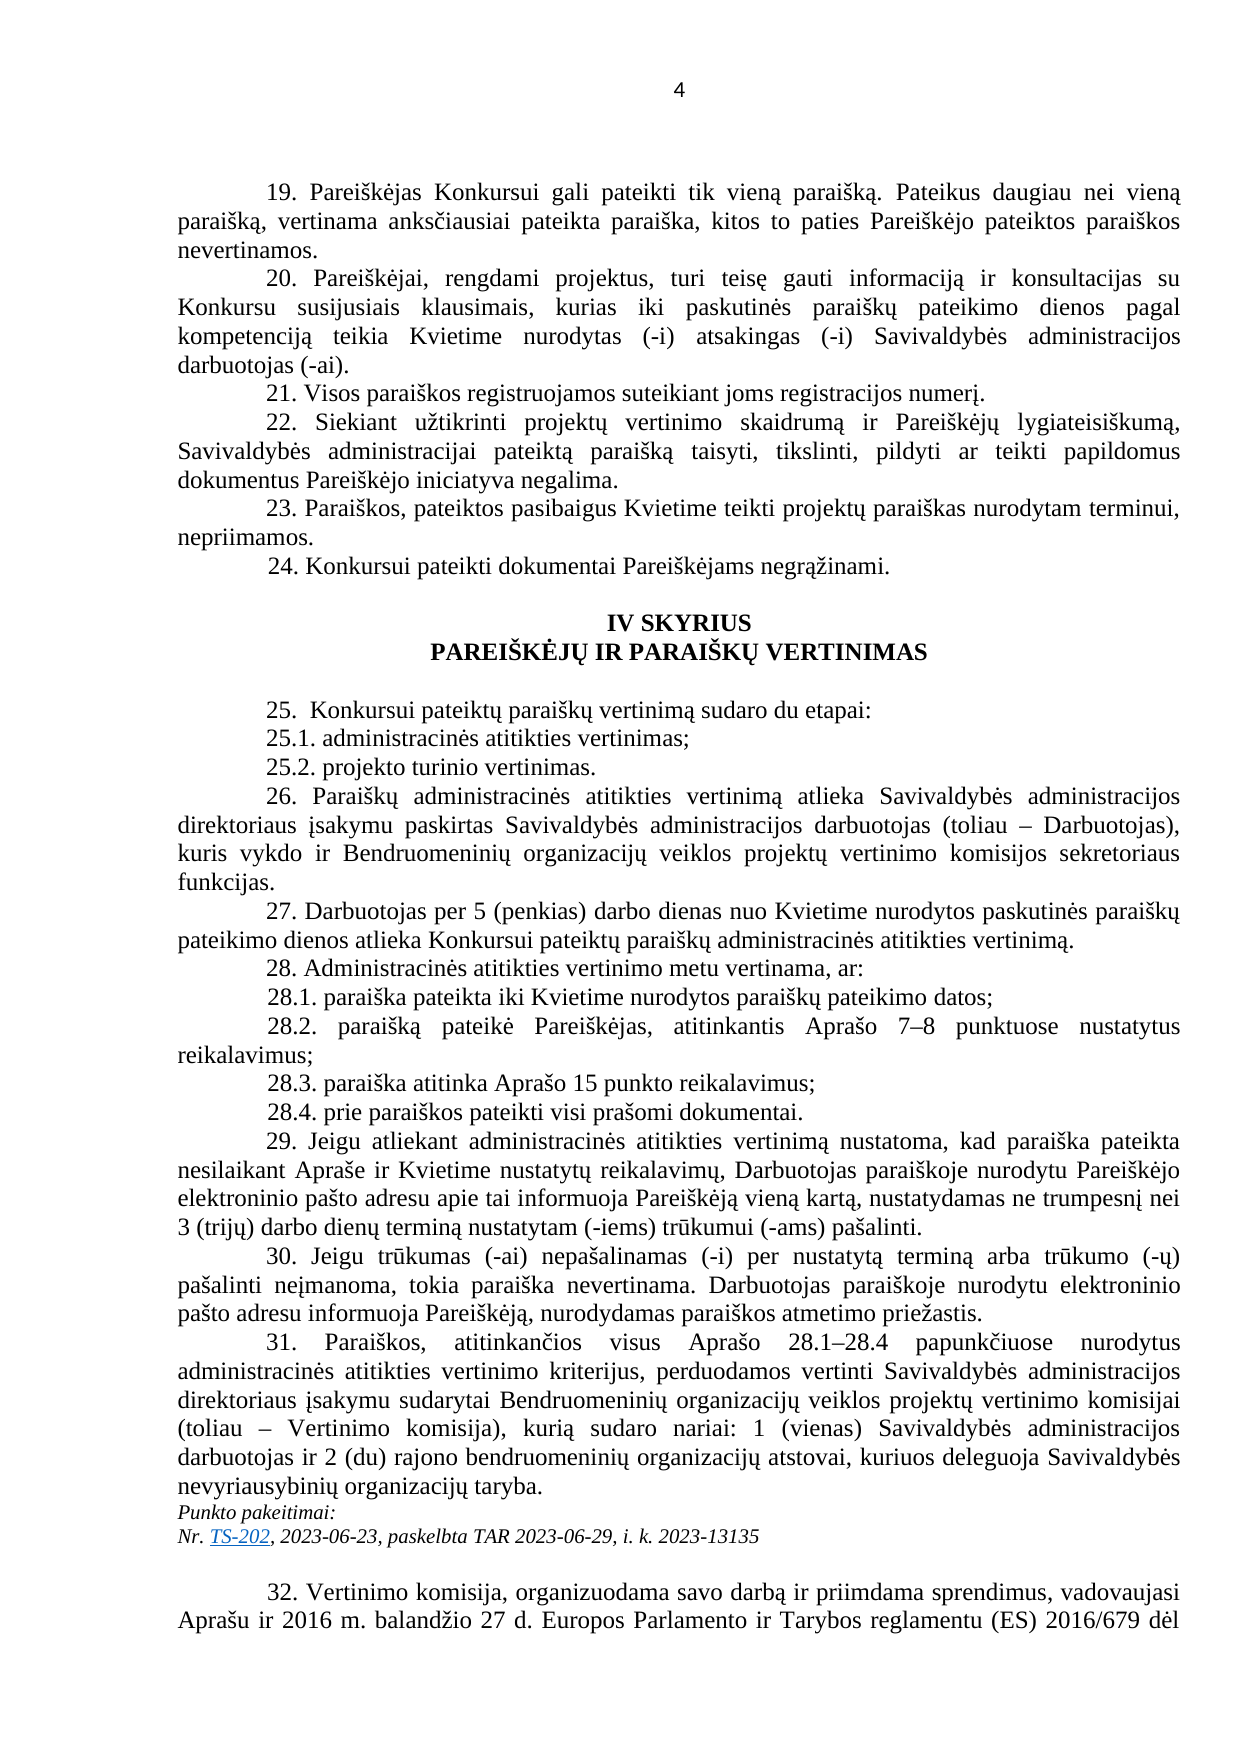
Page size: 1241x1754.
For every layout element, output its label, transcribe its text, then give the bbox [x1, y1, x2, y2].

text 21. Visos paraiškos registruojamos suteikiant joms registracijos numerį. [177, 378, 1181, 407]
text 28.1. paraiška pateikta iki Kvietime nurodytos paraiškų pateikimo datos; [177, 982, 1181, 1011]
text 30. Jeigu trūkumas (-ai) nepašalinamas (-i) per nustatytą terminą arba trūkumo (-ų) pašalinti neįmanoma, tokia paraiška nevertinama. Darbuotojas paraiškoje nurodytu elektroninio pašto adresu informuoja Pareiškėją, nurodydamas paraiškos atmetimo priežastis. [177, 1241, 1181, 1327]
text 27. Darbuotojas per 5 (penkias) darbo dienas nuo Kvietime nurodytos paskutinės paraiškų pateikimo dienos atlieka Konkursui pateiktų paraiškų administracinės atitikties vertinimą. [177, 896, 1181, 953]
text 32. Vertinimo komisija, organizuodama savo darbą ir priimdama sprendimus, vadovaujasi Aprašu ir 2016 m. balandžio 27 d. Europos Parlamento ir Tarybos reglamentu (ES) 2016/679 dėl [177, 1577, 1181, 1634]
text 23. Paraiškos, pateiktos pasibaigus Kvietime teikti projektų paraiškas nurodytam terminui, nepriimamos. [177, 493, 1181, 551]
text Punkto pakeitimai: [177, 1500, 1181, 1524]
text 20. Pareiškėjai, rengdami projektus, turi teisę gauti informaciją ir konsultacijas su Konkursu susijusiais klausimais, kurias iki paskutinės paraiškų pateikimo dienos pagal kompetenciją teikia Kvietime nurodytas (-i) atsakingas (-i) Savivaldybės administracijos darbuotojas (-ai). [177, 263, 1181, 378]
text 28.3. paraiška atitinka Aprašo 15 punkto reikalavimus; [177, 1068, 1181, 1097]
text 28.2. paraišką pateikė Pareiškėjas, atitinkantis Aprašo 7–8 punktuose nustatytus reikalavimus; [177, 1011, 1181, 1068]
text 29. Jeigu atliekant administracinės atitikties vertinimą nustatoma, kad paraiška pateikta nesilaikant Apraše ir Kvietime nustatytų reikalavimų, Darbuotojas paraiškoje nurodytu Pareiškėjo elektroninio pašto adresu apie tai informuoja Pareiškėją vieną kartą, nustatydamas ne trumpesnį nei 3 (trijų) darbo dienų terminą nustatytam (-iems) trūkumui (-ams) pašalinti. [177, 1126, 1181, 1241]
text 25. Konkursui pateiktų paraiškų vertinimą sudaro du etapai: [177, 695, 1181, 723]
text Nr. TS-202, 2023-06-23, paskelbta TAR 2023-06-29, i. k. 2023-13135 [177, 1524, 1181, 1548]
text 19. Pareiškėjas Konkursui gali pateikti tik vieną paraišką. Pateikus daugiau nei vieną paraišką, vertinama anksčiausiai pateikta paraiška, kitos to paties Pareiškėjo pateiktos paraiškos nevertinamos. [177, 177, 1181, 263]
text 22. Siekiant užtikrinti projektų vertinimo skaidrumą ir Pareiškėjų lygiateisiškumą, Savivaldybės administracijai pateiktą paraišką taisyti, tikslinti, pildyti ar teikti papildomus dokumentus Pareiškėjo iniciatyva negalima. [177, 407, 1181, 493]
text IV SKYRIUS [177, 608, 1181, 637]
text 28. Administracinės atitikties vertinimo metu vertinama, ar: [177, 953, 1181, 982]
text 26. Paraiškų administracinės atitikties vertinimą atlieka Savivaldybės administracijos direktoriaus įsakymu paskirtas Savivaldybės administracijos darbuotojas (toliau – Darbuotojas), kuris vykdo ir Bendruomeninių organizacijų veiklos projektų vertinimo komisijos sekretoriaus funkcijas. [177, 781, 1181, 896]
text 25.1. administracinės atitikties vertinimas; [177, 723, 1181, 752]
text PAREIŠKĖJŲ IR PARAIŠKŲ VERTINIMAS [177, 637, 1181, 666]
text 24. Konkursui pateikti dokumentai Pareiškėjams negrąžinami. [177, 551, 1181, 580]
text 31. Paraiškos, atitinkančios visus Aprašo 28.1–28.4 papunkčiuose nurodytus administracinės atitikties vertinimo kriterijus, perduodamos vertinti Savivaldybės administracijos direktoriaus įsakymu sudarytai Bendruomeninių organizacijų veiklos projektų vertinimo komisijai (toliau – Vertinimo komisija), kurią sudaro nariai: 1 (vienas) Savivaldybės administracijos darbuotojas ir 2 (du) rajono bendruomeninių organizacijų atstovai, kuriuos deleguoja Savivaldybės nevyriausybinių organizacijų taryba. [177, 1327, 1181, 1500]
text 28.4. prie paraiškos pateikti visi prašomi dokumentai. [177, 1097, 1181, 1126]
text 25.2. projekto turinio vertinimas. [177, 752, 1181, 781]
